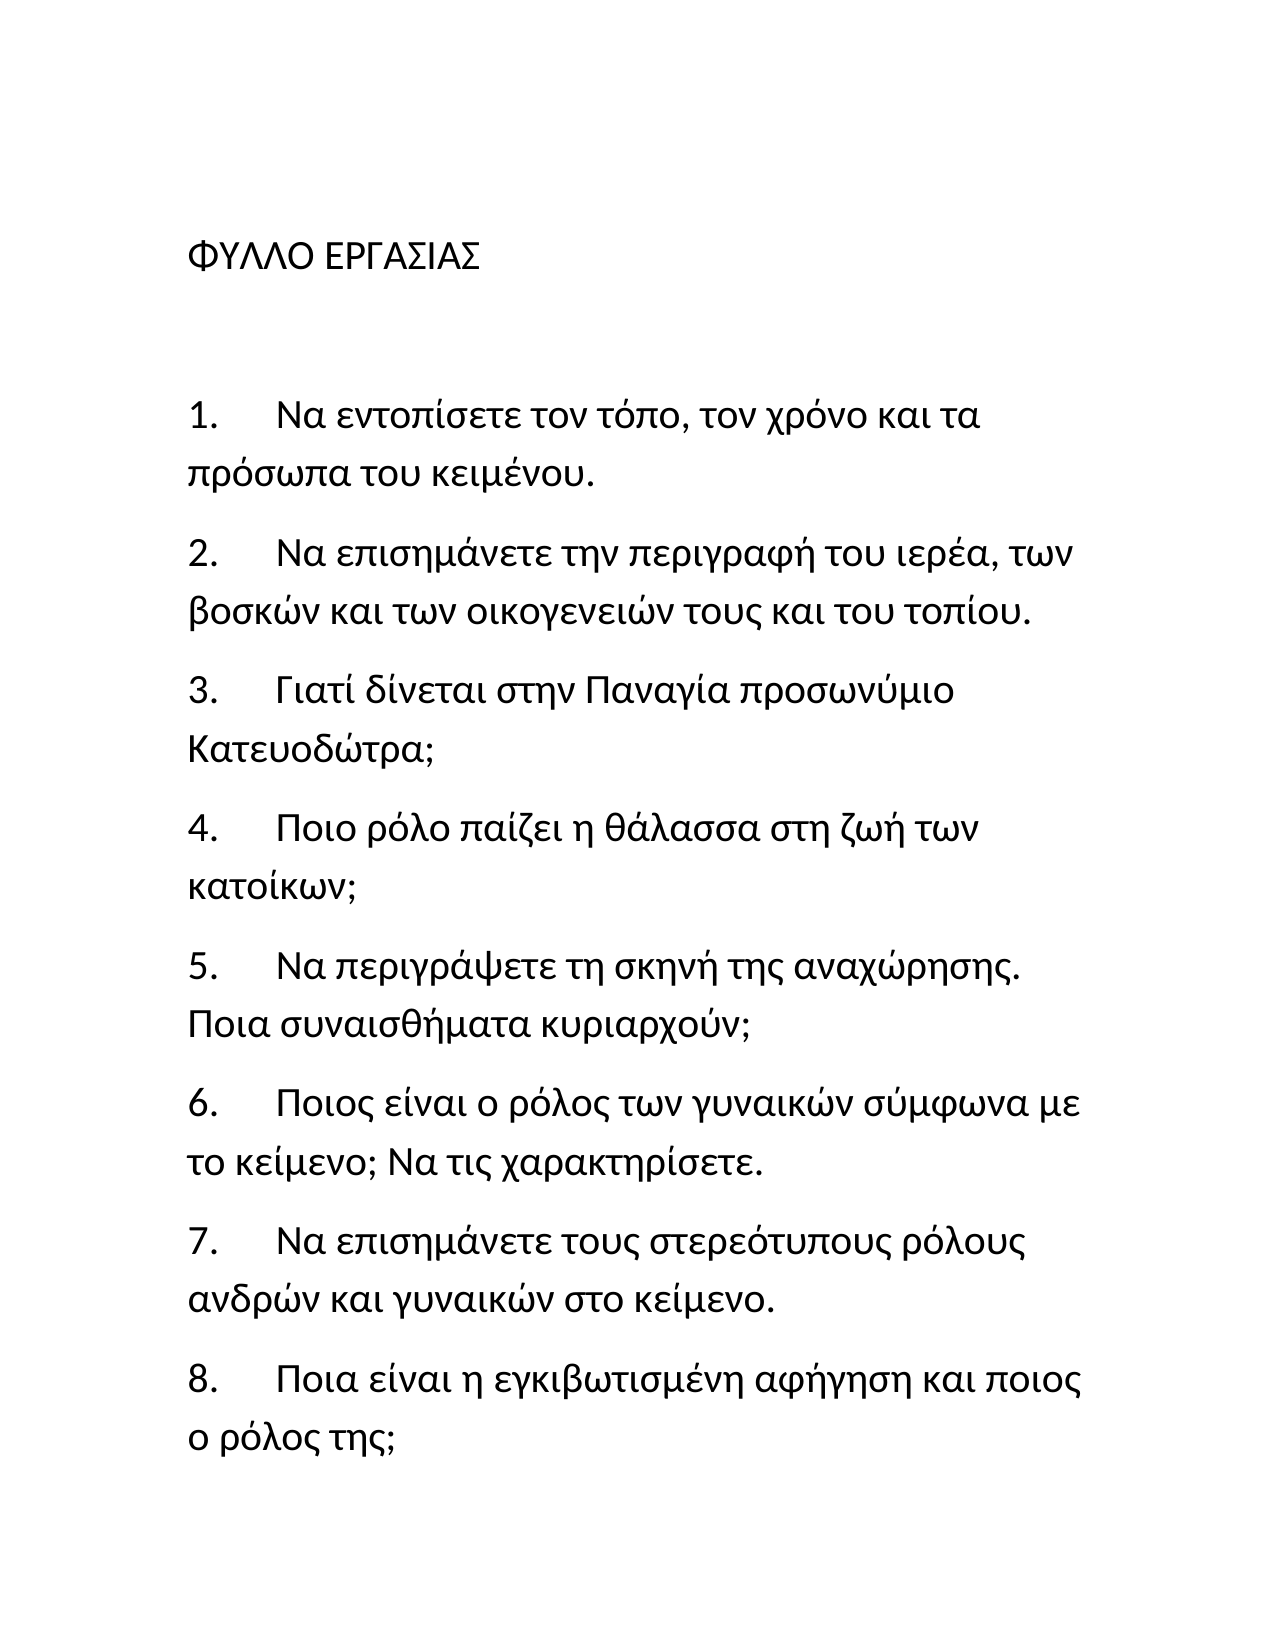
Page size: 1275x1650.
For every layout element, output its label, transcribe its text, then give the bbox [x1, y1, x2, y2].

text 4. Ποιο ρόλο παίζει η θάλασσα στη ζωή των κατοίκων; [187, 801, 1087, 910]
text 6. Ποιος είναι ο ρόλος των γυναικών σύμφωνα με το κείμενο; Να τις χαρακτηρίσετε. [187, 1076, 1087, 1186]
text 7. Να επισημάνετε τους στερεότυπους ρόλους ανδρών και γυναικών στο κείμενο. [187, 1214, 1087, 1323]
text 1. Να εντοπίσετε τον τόπο, τον χρόνο και τα πρόσωπα του κειμένου. [187, 388, 1087, 497]
text 8. Ποια είναι η εγκιβωτισμένη αφήγηση και ποιος ο ρόλος της; [187, 1352, 1087, 1461]
text 2. Να επισημάνετε την περιγραφή του ιερέα, των βοσκών και των οικογενειών τους και του τοπίου. [187, 526, 1087, 635]
text 3. Γιατί δίνεται στην Παναγία προσωνύμιο Κατευοδώτρα; [187, 663, 1087, 772]
text 5. Να περιγράψετε τη σκηνή της αναχώρησης. Ποια συναισθήματα κυριαρχούν; [187, 939, 1087, 1048]
text ΦΥΛΛΟ ΕΡΓΑΣΙΑΣ [187, 229, 1087, 280]
